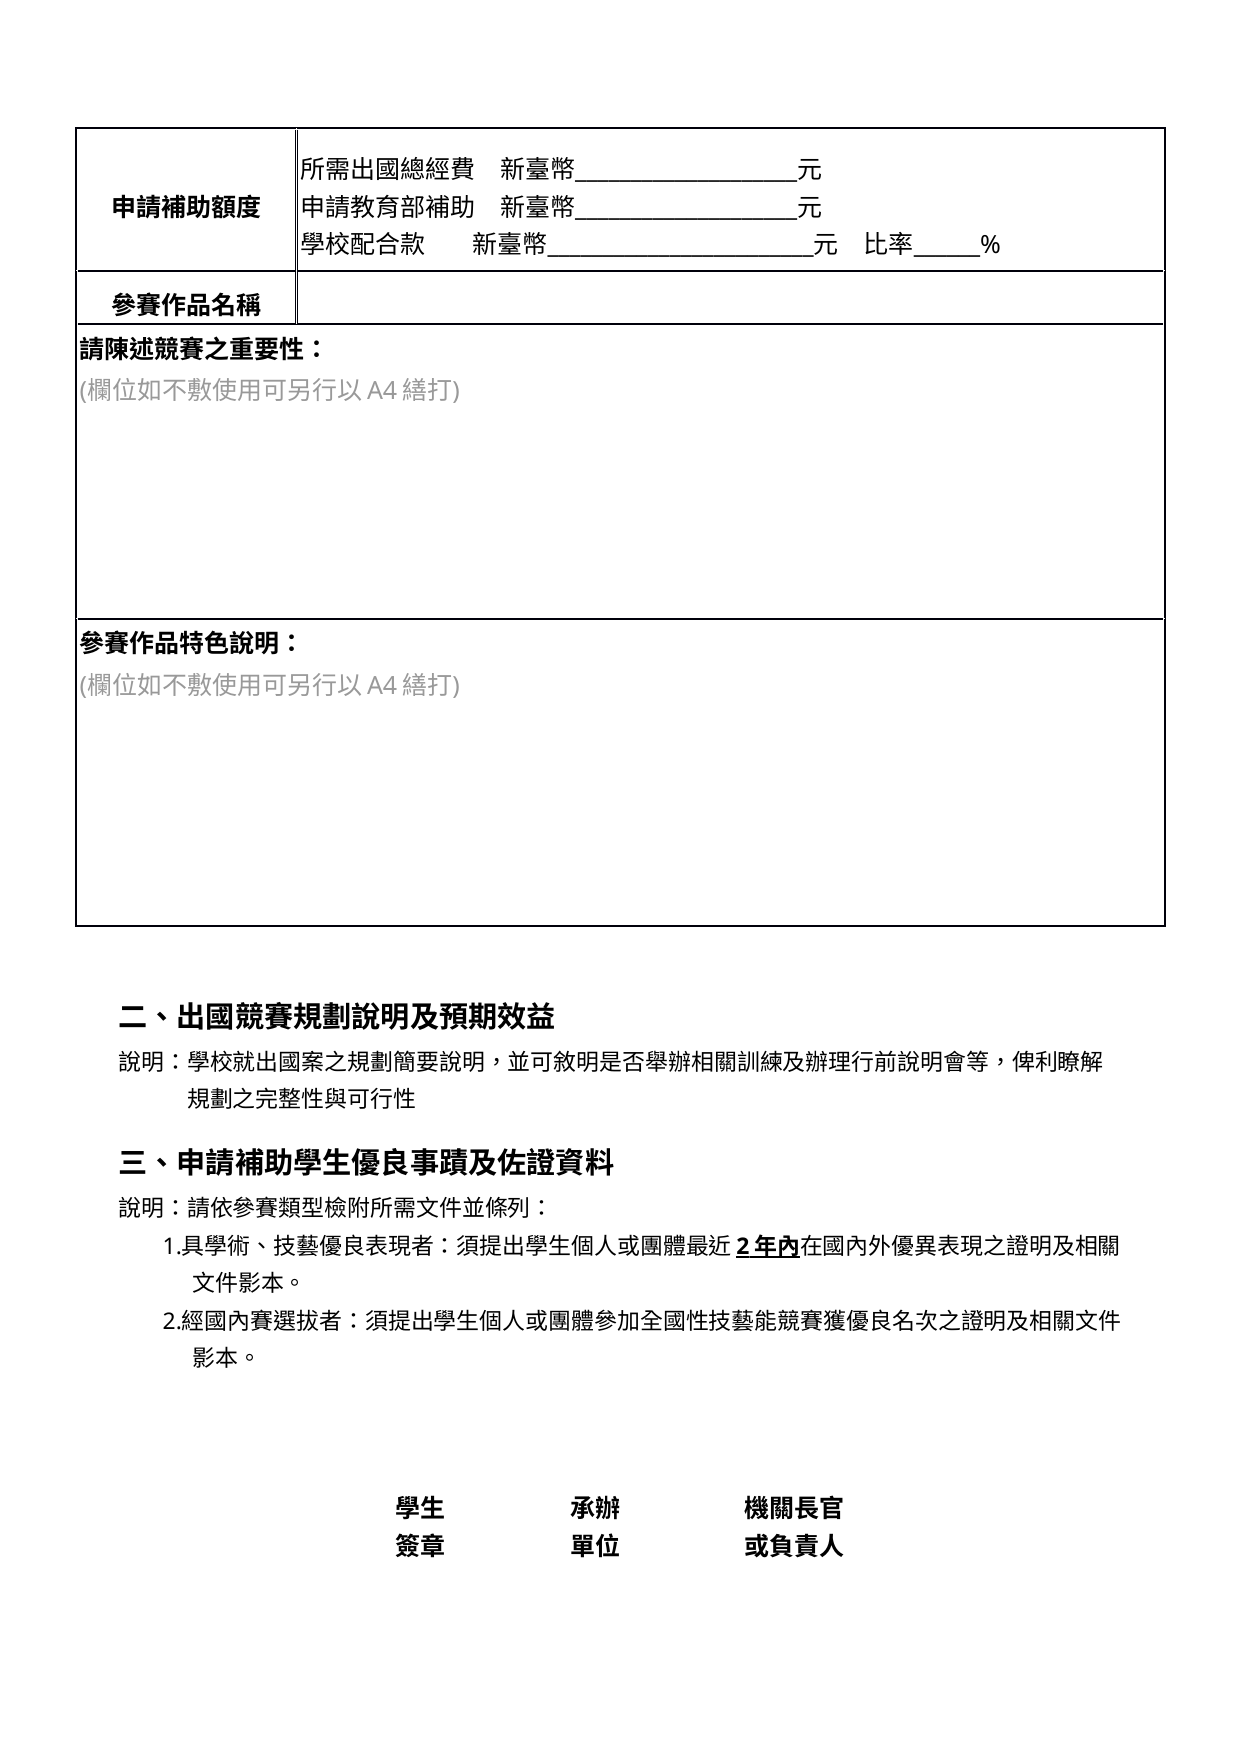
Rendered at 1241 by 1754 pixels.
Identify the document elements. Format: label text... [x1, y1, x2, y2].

text 學生 承辦 機關長官 [118, 1482, 1122, 1519]
text 2.經國內賽選拔者：須提出學生個人或團體參加全國性技藝能競賽獲優良名次之證明及相關文件影本。 [162, 1294, 1122, 1369]
text 簽章 單位 或負責人 [118, 1519, 1122, 1557]
text 說明：學校就出國案之規劃簡要說明，並可敘明是否舉辦相關訓練及辦理行前說明會等，俾利瞭解規劃之完整性與可行性 [118, 1036, 1122, 1111]
text 三、申請補助學生優良事蹟及佐證資料 [118, 1140, 1122, 1182]
table_cell 參賽作品名稱 [77, 272, 295, 323]
text 二、出國競賽規劃說明及預期效益 [118, 993, 1122, 1036]
table_cell [298, 270, 1164, 323]
table_cell 所需出國總經費 新臺幣____________________元 申請教育部補助 新臺幣____________________元 學校配合款 新臺幣________________________元 比率______% [298, 129, 1164, 270]
table_cell 申請補助額度 [77, 129, 295, 270]
text 說明：請依參賽類型檢附所需文件並條列： [118, 1182, 1122, 1219]
table_cell 參賽作品特色說明： (欄位如不敷使用可另行以A4繕打) [77, 618, 1164, 925]
text 1.具學術、技藝優良表現者：須提出學生個人或團體最近2年內在國內外優異表現之證明及相關文件影本。 [162, 1219, 1122, 1294]
table_cell 請陳述競賽之重要性： (欄位如不敷使用可另行以A4繕打) [77, 323, 1164, 617]
